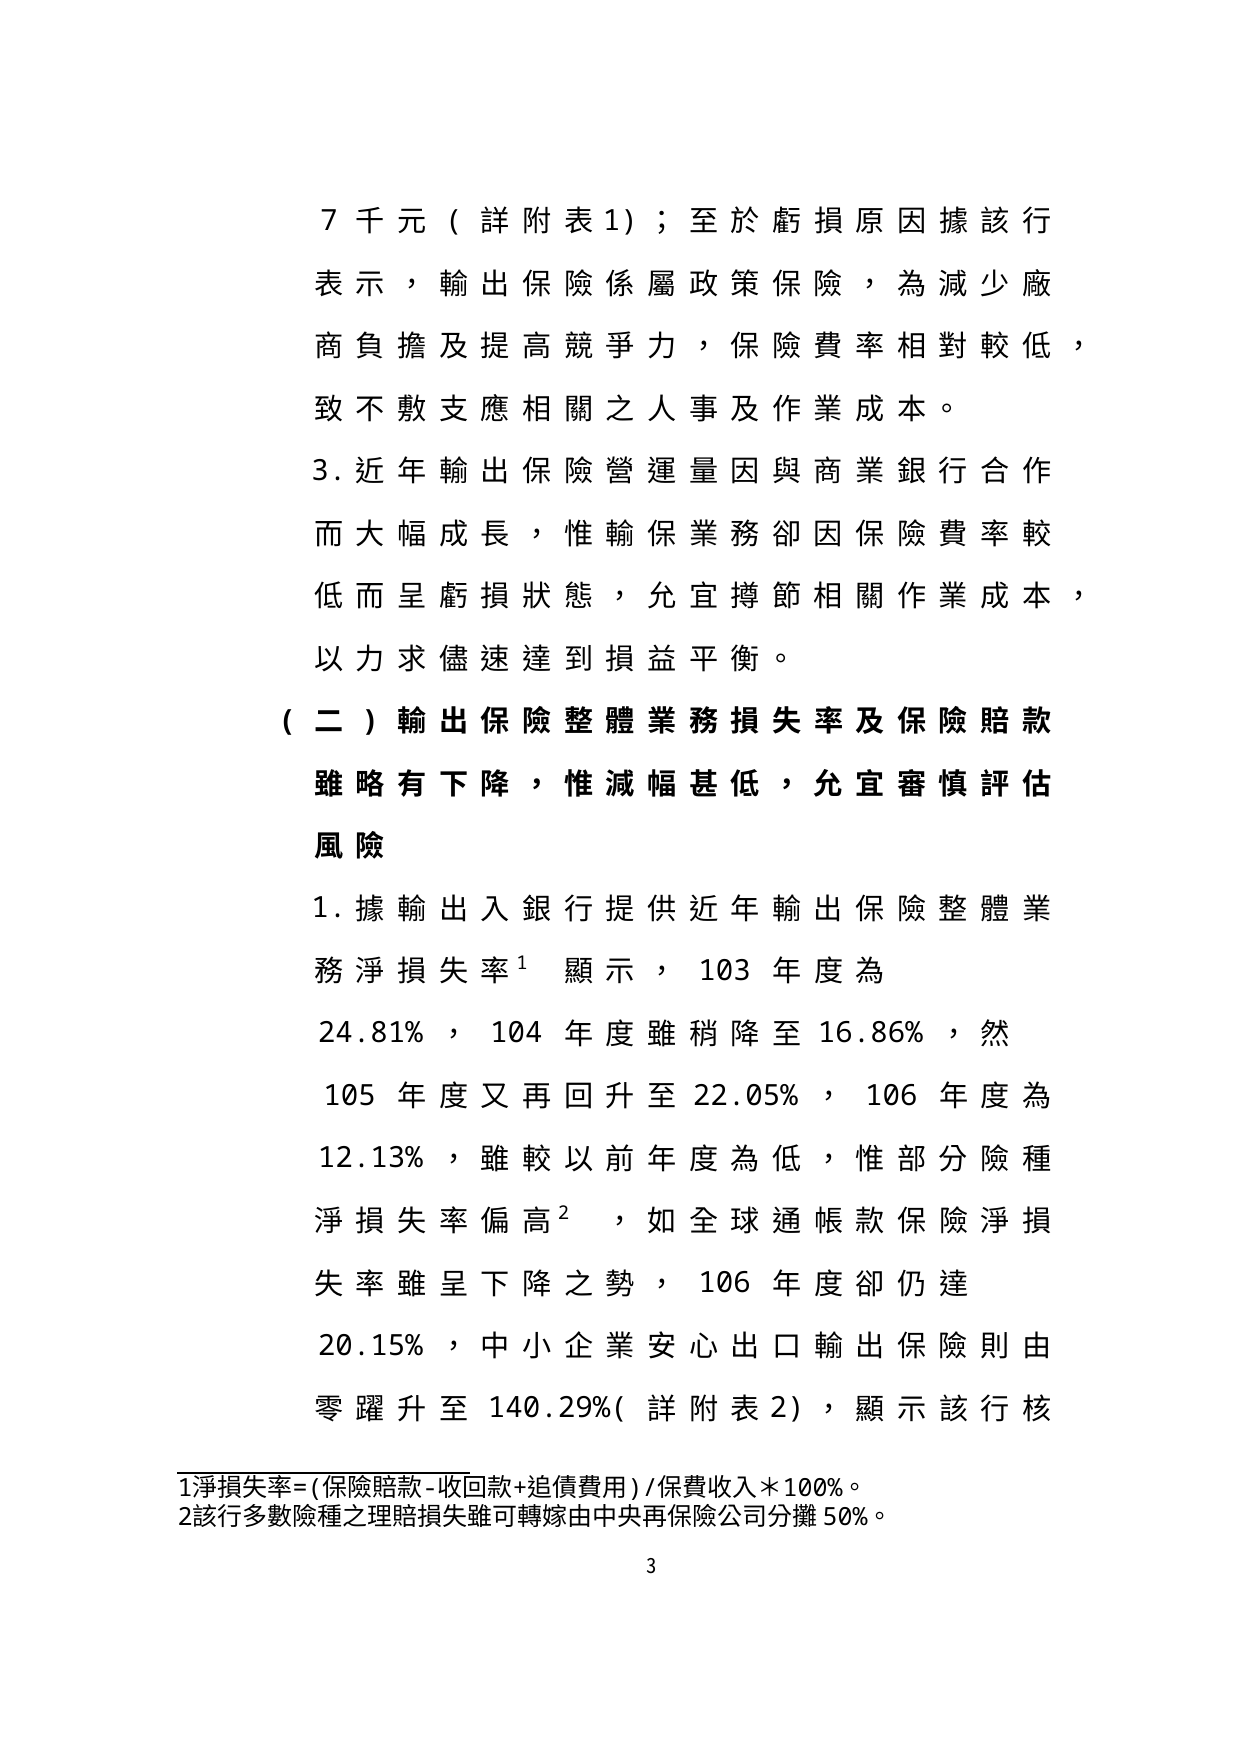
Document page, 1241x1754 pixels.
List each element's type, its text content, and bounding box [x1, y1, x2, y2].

text 淨損失率=(保險賠款-收回款+追債費用)/保費收入＊100%。 [177, 1473, 1063, 1502]
text (二)輸出保險整體業務損失率及保險賠款雖略有下降，惟減幅甚低，允宜審慎評估風險 [242, 677, 1058, 865]
text 2.近年輸出入銀行稅前淨利雖逐年上升，惟據該行年報公布之營運部門財務資訊顯示，輸出保險業務仍持續虧損，103年度至106年度稅前淨損分別為725萬9千元、1,013萬5千元、553萬5千元及382萬7千元(詳附表1)；至於虧損原因據該行表示，輸出保險係屬政策保險，為減少廠商負擔及提高競爭力，保險費率相對較低，致不敷支應相關之人事及作業成本。 [271, 177, 1058, 427]
text 3.近年輸出保險營運量因與商業銀行合作而大幅成長，惟輸保業務卻因保險費率較低而呈虧損狀態，允宜撙節相關作業成本，以力求儘速達到損益平衡。 [271, 427, 1058, 677]
text 1.據輸出入銀行提供近年輸出保險整體業務淨損失率顯示，103年度為24.81%，104年度雖稍降至16.86%，然105年度又再回升至22.05%，106年度為12.13%，雖較以前年度為低，惟部分險種淨損失率偏高，如全球通帳款保險淨損失率雖呈下降之勢，106年度卻仍達20.15%，中小企業安心出口輸出保險則由零躍升至140.29%(詳附表2)，顯示該行核 [271, 865, 1058, 1427]
text 該行多數險種之理賠損失雖可轉嫁由中央再保險公司分攤50%。 [177, 1502, 1063, 1532]
